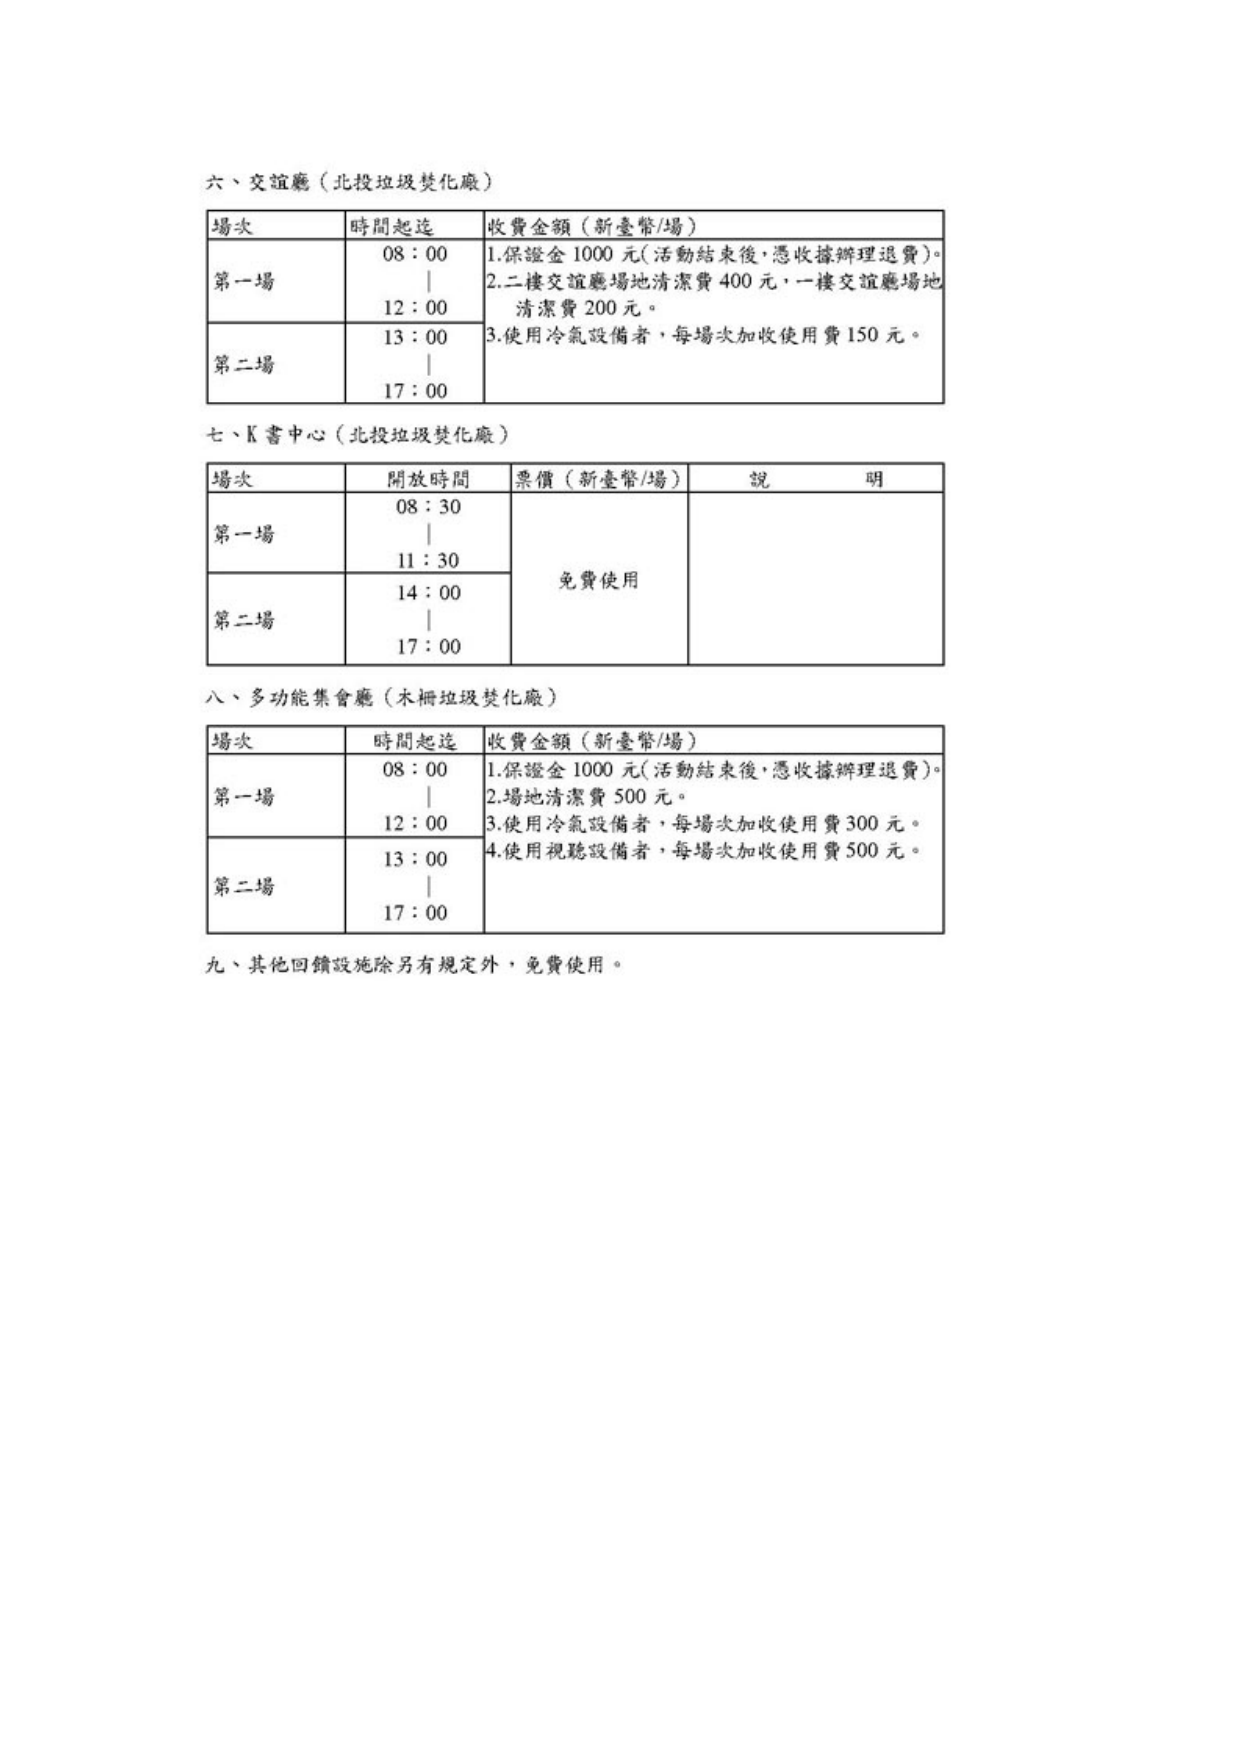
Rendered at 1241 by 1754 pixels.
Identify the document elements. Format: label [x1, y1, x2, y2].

picture [187, 150, 969, 999]
